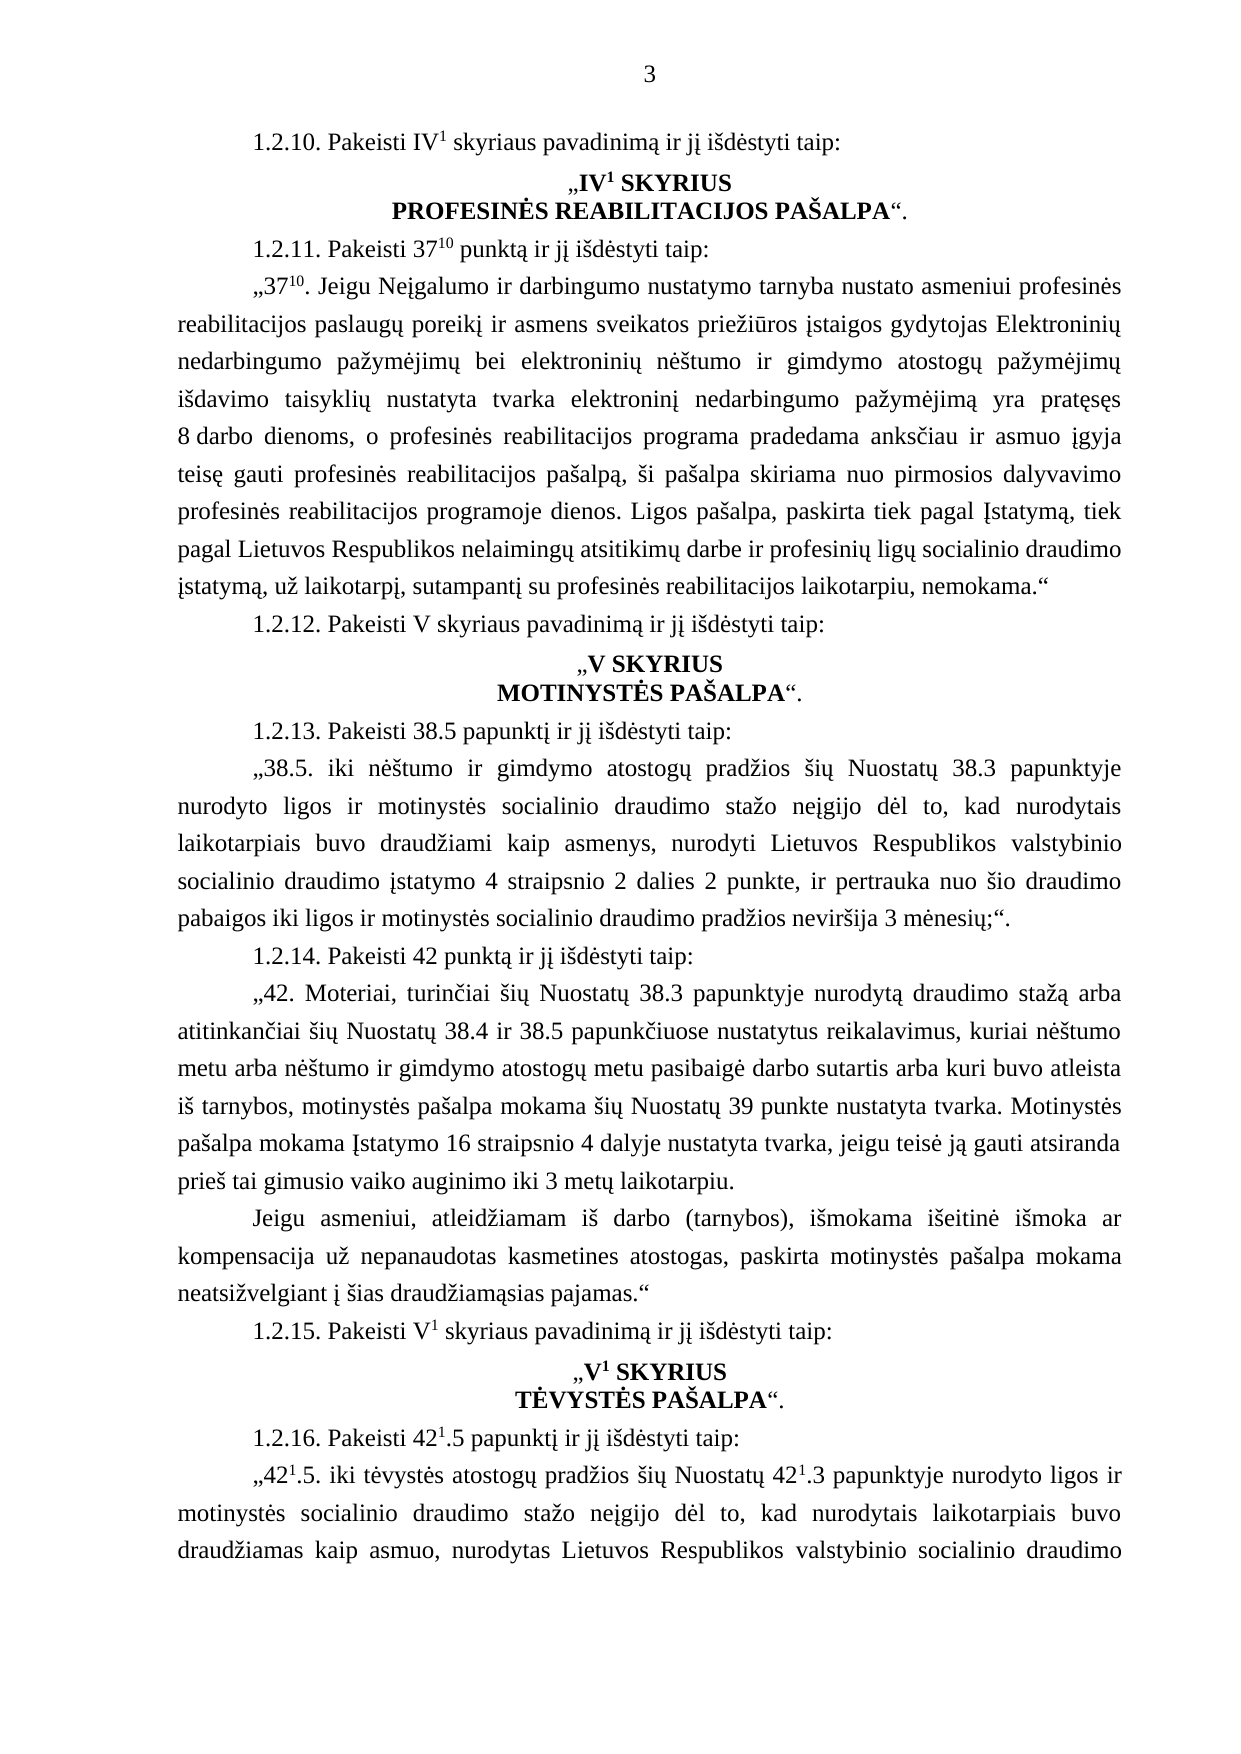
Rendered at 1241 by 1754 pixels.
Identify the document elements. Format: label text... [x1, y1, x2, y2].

text 1.2.12. Pakeisti V skyriaus pavadinimą ir jį išdėstyti taip: [177, 600, 1122, 638]
text „V1 SKYRIUS [177, 1357, 1122, 1385]
text 1.2.13. Pakeisti 38.5 papunktį ir jį išdėstyti taip: [177, 707, 1122, 744]
text „V SKYRIUS [177, 649, 1122, 678]
text Jeigu asmeniui, atleidžiamam iš darbo (tarnybos), išmokama išeitinė išmoka ar kompensacija už nepanaudotas kasmetines atostogas, paskirta motinystės pašalpa mokama neatsižvelgiant į šias draudžiamąsias pajamas.“ [177, 1194, 1122, 1307]
text „38.5. iki nėštumo ir gimdymo atostogų pradžios šių Nuostatų 38.3 papunktyje nurodyto ligos ir motinystės socialinio draudimo stažo neįgijo dėl to, kad nurodytais laikotarpiais buvo draudžiami kaip asmenys, nurodyti Lietuvos Respublikos valstybinio socialinio draudimo įstatymo 4 straipsnio 2 dalies 2 punkte, ir pertrauka nuo šio draudimo pabaigos iki ligos ir motinystės socialinio draudimo pradžios neviršija 3 mėnesių;“. [177, 744, 1122, 932]
text „42. Moteriai, turinčiai šių Nuostatų 38.3 papunktyje nurodytą draudimo stažą arba atitinkančiai šių Nuostatų 38.4 ir 38.5 papunkčiuose nustatytus reikalavimus, kuriai nėštumo metu arba nėštumo ir gimdymo atostogų metu pasibaigė darbo sutartis arba kuri buvo atleista iš tarnybos, motinystės pašalpa mokama šių Nuostatų 39 punkte nustatyta tvarka. Motinystės pašalpa mokama Įstatymo 16 straipsnio 4 dalyje nustatyta tvarka, jeigu teisė ją gauti atsiranda prieš tai gimusio vaiko auginimo iki 3 metų laikotarpiu. [177, 969, 1122, 1194]
text TĖVYSTĖS PAŠALPA“. [177, 1385, 1122, 1414]
text „IV1 SKYRIUS [177, 168, 1122, 196]
text 1.2.11. Pakeisti 3710 punktą ir jį išdėstyti taip: [177, 225, 1122, 263]
text 1.2.16. Pakeisti 421.5 papunktį ir jį išdėstyti taip: [177, 1414, 1122, 1452]
text 1.2.15. Pakeisti V1 skyriaus pavadinimą ir jį išdėstyti taip: [177, 1307, 1122, 1344]
text 1.2.10. Pakeisti IV1 skyriaus pavadinimą ir jį išdėstyti taip: [177, 118, 1122, 156]
text PROFESINĖS REABILITACIJOS PAŠALPA“. [177, 196, 1122, 225]
text 1.2.14. Pakeisti 42 punktą ir jį išdėstyti taip: [177, 932, 1122, 969]
text „421.5. iki tėvystės atostogų pradžios šių Nuostatų 421.3 papunktyje nurodyto ligos ir motinystės socialinio draudimo stažo neįgijo dėl to, kad nurodytais laikotarpiais buvo draudžiamas kaip asmuo, nurodytas Lietuvos Respublikos valstybinio socialinio draudimo [177, 1452, 1122, 1564]
text „3710. Jeigu Neįgalumo ir darbingumo nustatymo tarnyba nustato asmeniui profesinės reabilitacijos paslaugų poreikį ir asmens sveikatos priežiūros įstaigos gydytojas Elektroninių nedarbingumo pažymėjimų bei elektroninių nėštumo ir gimdymo atostogų pažymėjimų išdavimo taisyklių nustatyta tvarka elektroninį nedarbingumo pažymėjimą yra pratęsęs 8 darbo dienoms, o profesinės reabilitacijos programa pradedama anksčiau ir asmuo įgyja teisę gauti profesinės reabilitacijos pašalpą, ši pašalpa skiriama nuo pirmosios dalyvavimo profesinės reabilitacijos programoje dienos. Ligos pašalpa, paskirta tiek pagal Įstatymą, tiek pagal Lietuvos Respublikos nelaimingų atsitikimų darbe ir profesinių ligų socialinio draudimo įstatymą, už laikotarpį, sutampantį su profesinės reabilitacijos laikotarpiu, nemokama.“ [177, 263, 1122, 600]
text MOTINYSTĖS PAŠALPA“. [177, 678, 1122, 707]
